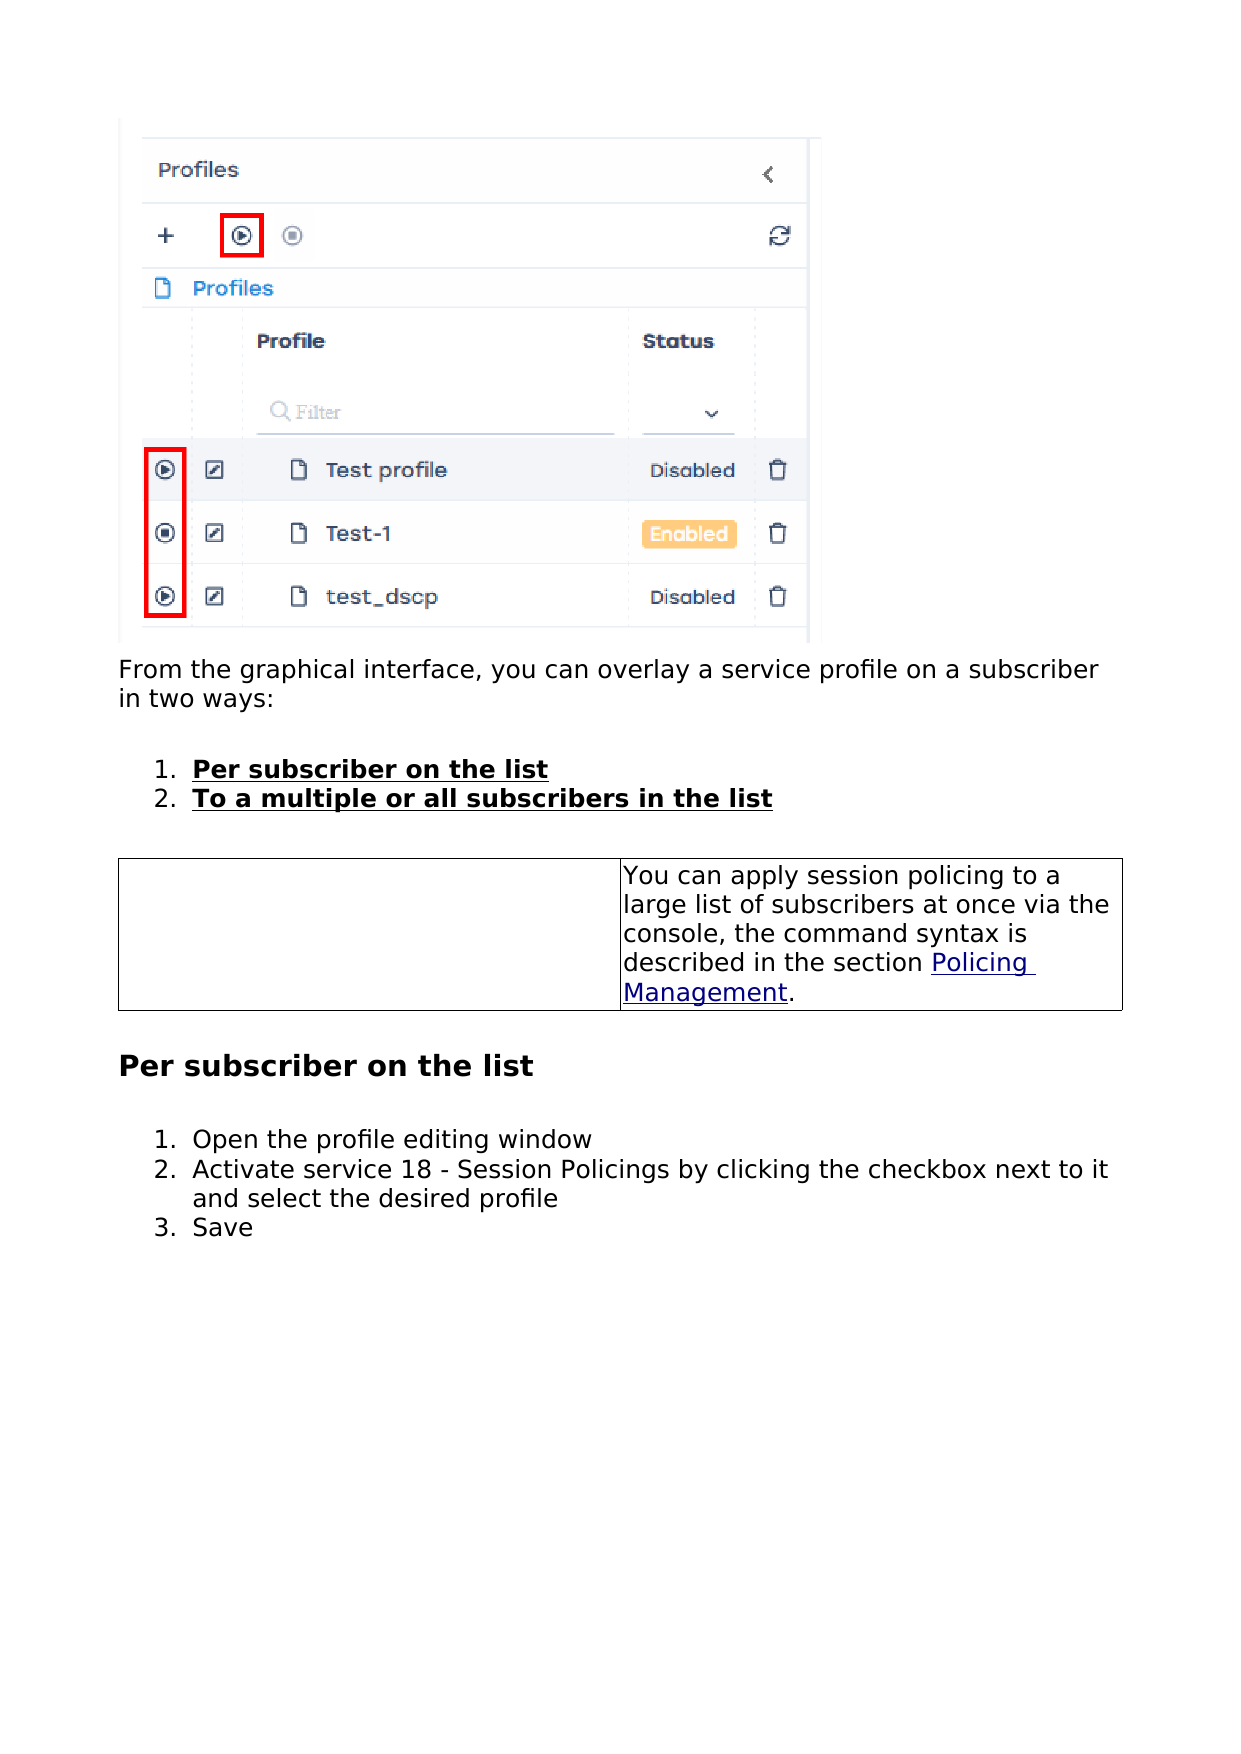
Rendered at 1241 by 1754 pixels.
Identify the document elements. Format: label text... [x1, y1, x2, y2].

table_header You can apply session policing to a large list of subscribers at once via the console, the command syntax is described in the section Policing Management. [621, 859, 1122, 1010]
picture [118, 118, 822, 643]
table_header [119, 859, 620, 1010]
subtitle Per subscriber on the list [118, 1050, 1122, 1084]
list Open the profile editing window [177, 1126, 1122, 1155]
list Activate service 18 - Session Policings by clicking the checkbox next to it and select the desired profile [177, 1155, 1122, 1213]
list Per subscriber on the list [177, 756, 1122, 785]
list To a multiple or all subscribers in the list [177, 785, 1122, 814]
list Save [177, 1213, 1122, 1242]
text From the graphical interface, you can overlay a service profile on a subscriber in two ways: [118, 655, 1122, 713]
